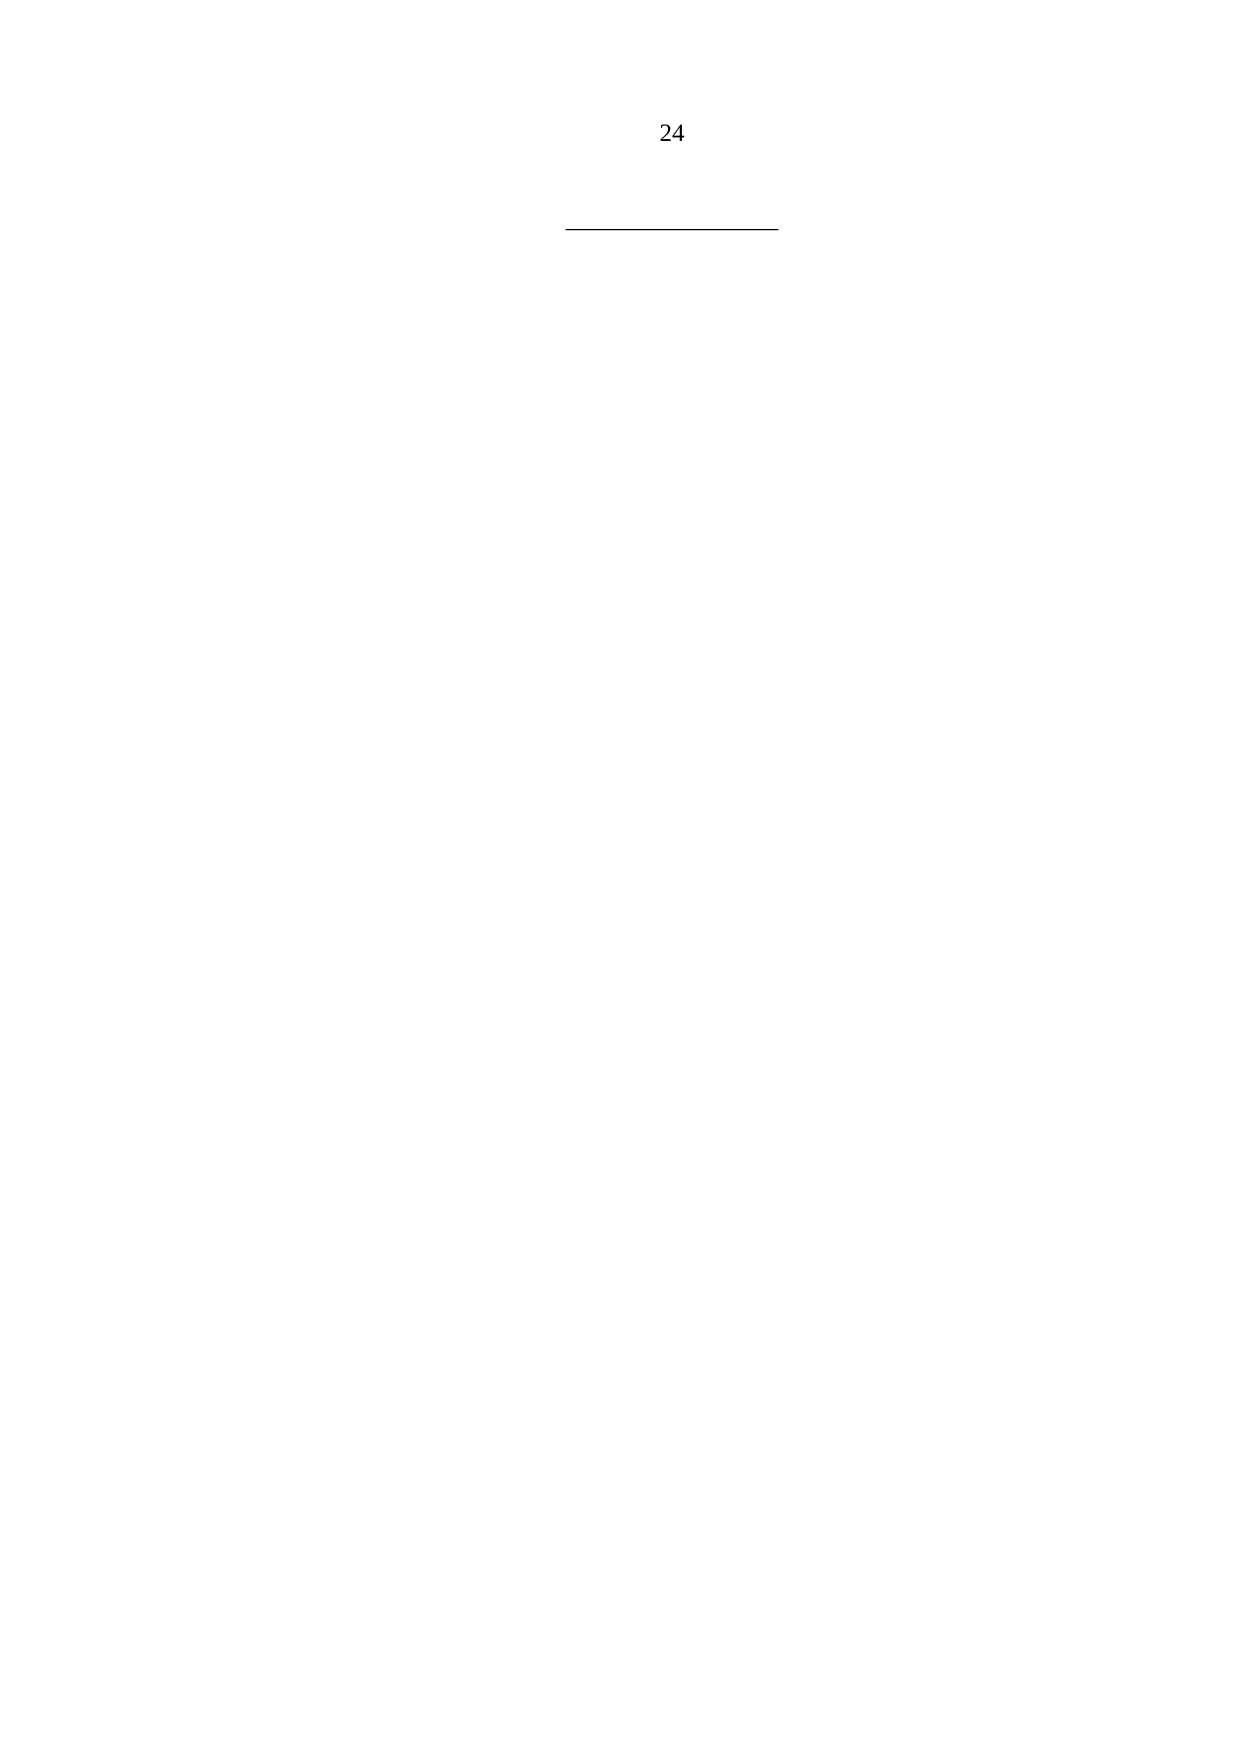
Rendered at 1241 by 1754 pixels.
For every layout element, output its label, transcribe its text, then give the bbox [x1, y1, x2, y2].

text _________________ [177, 204, 1166, 233]
